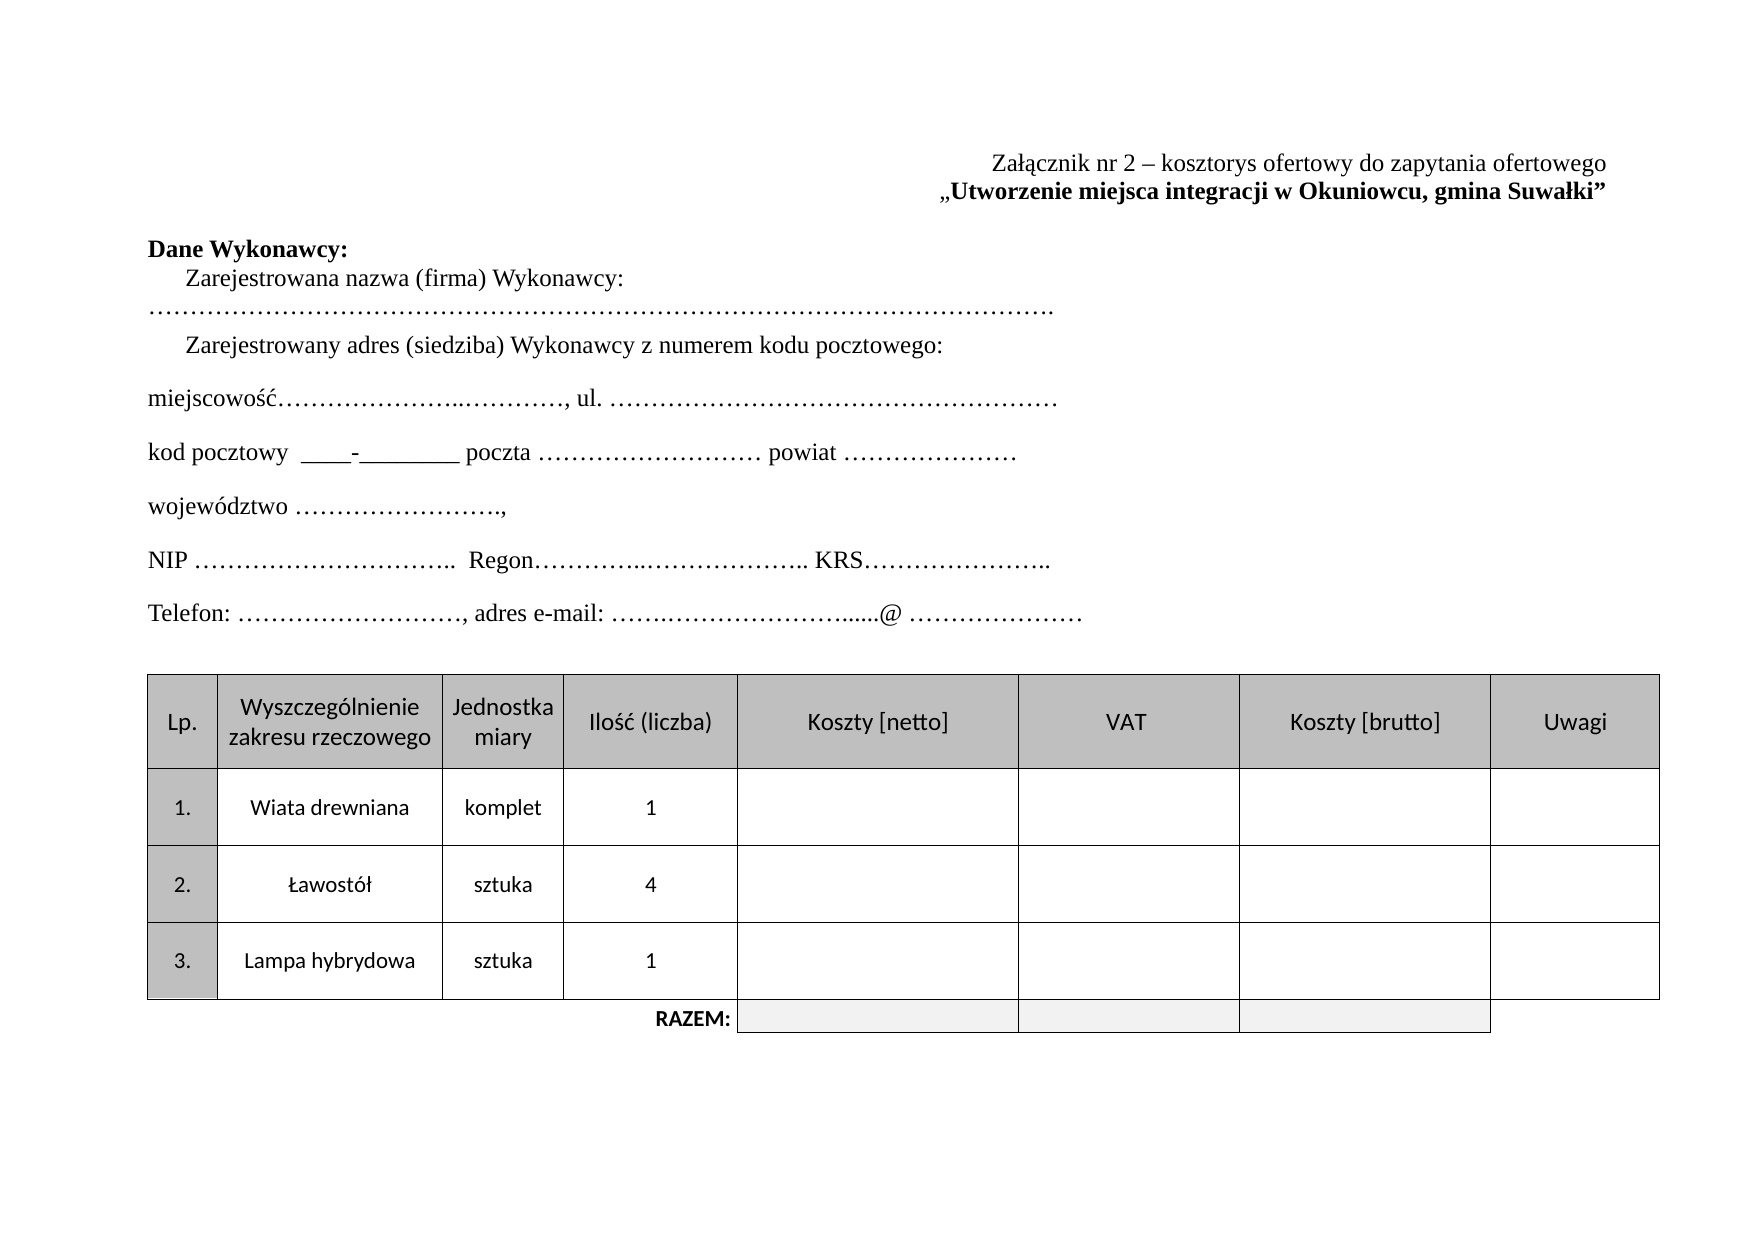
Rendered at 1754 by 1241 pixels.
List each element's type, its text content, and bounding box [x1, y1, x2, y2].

table_cell 2. [148, 846, 217, 922]
table_cell [1019, 846, 1239, 922]
table_cell [1491, 769, 1659, 845]
table_header Uwagi [1491, 675, 1659, 768]
table_cell [564, 1032, 738, 1065]
table_cell [738, 923, 1018, 998]
table_cell [1019, 923, 1239, 998]
table_cell sztuka [443, 923, 563, 998]
table_cell [217, 1000, 443, 1032]
table_cell Lampa hybrydowa [218, 923, 442, 998]
table_header Lp. [148, 675, 217, 768]
table_cell [1019, 769, 1239, 845]
text Zarejestrowana nazwa (firma) Wykonawcy: [185, 263, 1606, 291]
table_cell [738, 846, 1018, 922]
table_cell [1240, 1000, 1490, 1032]
table_cell 3. [148, 923, 217, 998]
table_cell [443, 1000, 563, 1032]
text województwo ……………………., [148, 491, 1606, 520]
table_cell komplet [443, 769, 563, 845]
list „Utworzenie miejsca integracji w Okuniowcu, gmina Suwałki” [148, 176, 1606, 205]
table_cell [148, 1000, 217, 1032]
table_header VAT [1019, 675, 1239, 768]
table_cell Ławostół [218, 846, 442, 922]
table_cell [1491, 1032, 1660, 1065]
table_cell [1018, 1033, 1240, 1065]
list Załącznik nr 2 – kosztorys ofertowy do zapytania ofertowego [148, 148, 1606, 176]
table_cell [1491, 923, 1659, 998]
table_cell [1240, 923, 1490, 998]
table_cell [1491, 1000, 1660, 1032]
table_cell 1 [564, 923, 737, 998]
text Zarejestrowany adres (siedziba) Wykonawcy z numerem kodu pocztowego: [185, 330, 1606, 358]
text Dane Wykonawcy: [148, 234, 1606, 263]
text kod pocztowy ____-________ poczta ……………………… powiat ………………… [148, 437, 1606, 466]
table_cell [738, 1000, 1018, 1032]
table_cell 4 [564, 846, 737, 922]
text Telefon: ………………………, adres e-mail: …….…………………......@ ………………… [148, 598, 1606, 627]
table_cell sztuka [443, 846, 563, 922]
table_header Wyszczególnienie zakresu rzeczowego [218, 675, 442, 768]
table_cell [217, 1032, 443, 1065]
table_cell Wiata drewniana [218, 769, 442, 845]
table_cell [148, 1032, 217, 1065]
text NIP ………………………….. Regon…………..……………….. KRS………………….. [148, 545, 1606, 573]
table_cell [738, 769, 1018, 845]
table_cell [738, 1033, 1018, 1065]
table_cell [1240, 846, 1490, 922]
table_cell [1240, 1033, 1491, 1065]
table_cell [1491, 846, 1659, 922]
table_cell RAZEM: [564, 1000, 737, 1032]
table_header Ilość (liczba) [564, 675, 737, 768]
table_cell [1019, 1000, 1239, 1032]
table_cell [443, 1032, 563, 1065]
table_header Koszty [brutto] [1240, 675, 1490, 768]
table_cell 1. [148, 769, 217, 845]
table_cell 1 [564, 769, 737, 845]
table_cell [1240, 769, 1490, 845]
table_header Koszty [netto] [738, 675, 1018, 768]
table_header Jednostka miary [443, 675, 563, 768]
text ………………………………………………………………………………………………. [148, 291, 1606, 320]
text miejscowość…………………..…………, ul. ……………………………………………… [148, 383, 1606, 412]
